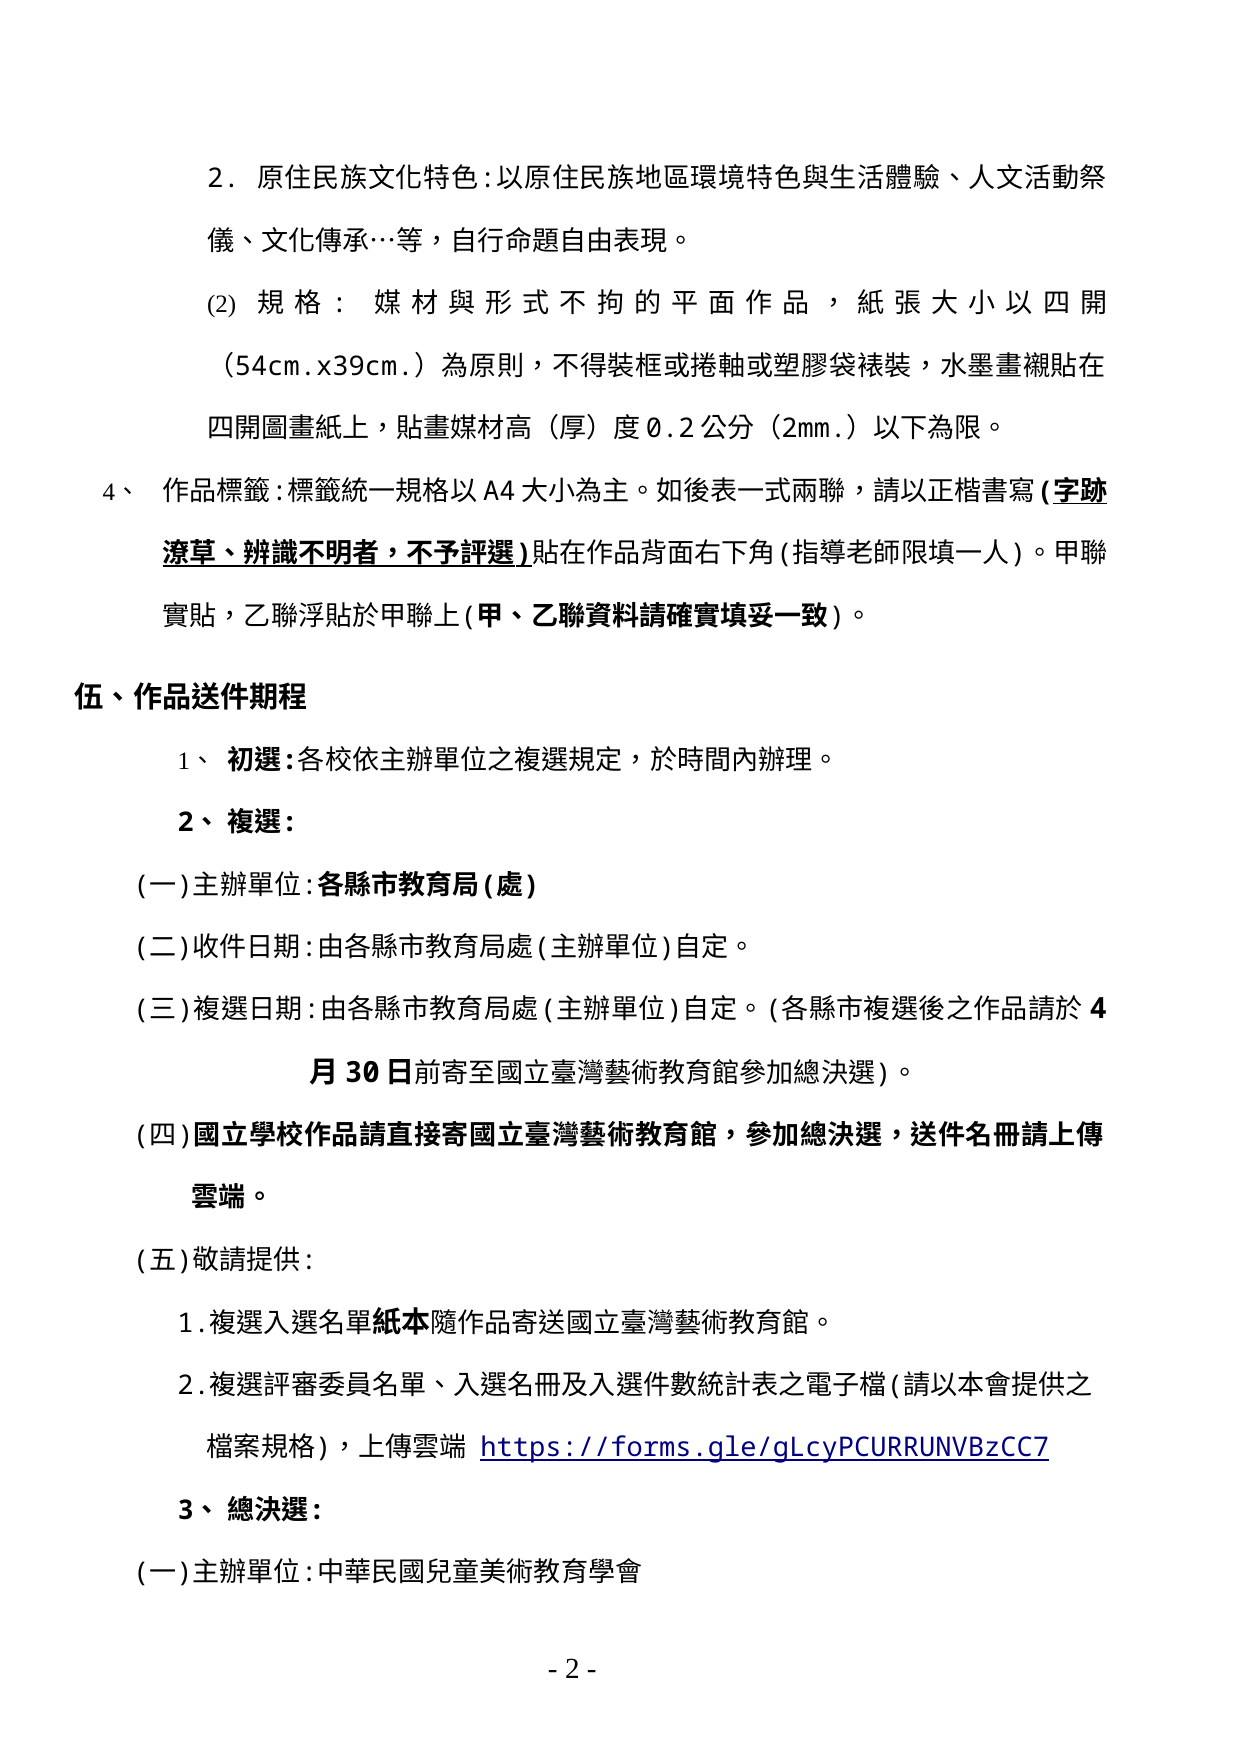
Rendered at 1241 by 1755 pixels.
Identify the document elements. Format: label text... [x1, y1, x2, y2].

list 作品標籤:標籤統一規格以A4大小為主。如後表一式兩聯，請以正楷書寫(字跡潦草、辨識不明者，不予評選)貼在作品背面右下角(指導老師限填一人)。甲聯實貼，乙聯浮貼於甲聯上(甲、乙聯資料請確實填妥一致)。 [102, 447, 1107, 634]
list 總決選: [177, 1466, 1107, 1528]
list 複選: [177, 778, 1107, 841]
text 1.複選入選名單紙本隨作品寄送國立臺灣藝術教育館。 [177, 1278, 1107, 1341]
text (二)收件日期:由各縣市教育局處(主辦單位)自定。 [133, 903, 1107, 966]
text (一)主辦單位:中華民國兒童美術教育學會 [133, 1528, 1107, 1591]
list 規格: 媒材與形式不拘的平面作品，紙張大小以四開（54cm.x39cm.）為原則，不得裝框或捲軸或塑膠袋裱裝，水墨畫襯貼在四開圖畫紙上，貼畫媒材高（厚）度0.2公分（2mm.）以下為限。 [207, 259, 1107, 447]
list 初選:各校依主辦單位之複選規定，於時間內辦理。 [177, 716, 1107, 778]
list 原住民族文化特色:以原住民族地區環境特色與生活體驗、人文活動祭儀、文化傳承…等，自行命題自由表現。 [207, 134, 1107, 259]
text 2.複選評審委員名單、入選名冊及入選件數統計表之電子檔(請以本會提供之檔案規格)，上傳雲端 https://forms.gle/gLcyPCURRUNVBzCC7 [177, 1341, 1107, 1466]
list 作品送件期程 [74, 653, 1107, 716]
text (五)敬請提供: [133, 1216, 1107, 1278]
text (三)複選日期:由各縣市教育局處(主辦單位)自定。(各縣市複選後之作品請於4月30日前寄至國立臺灣藝術教育館參加總決選)。 [133, 966, 1107, 1091]
text (一)主辦單位:各縣市教育局(處) [133, 841, 1107, 903]
text (四)國立學校作品請直接寄國立臺灣藝術教育館，參加總決選，送件名冊請上傳雲端。 [133, 1091, 1107, 1216]
